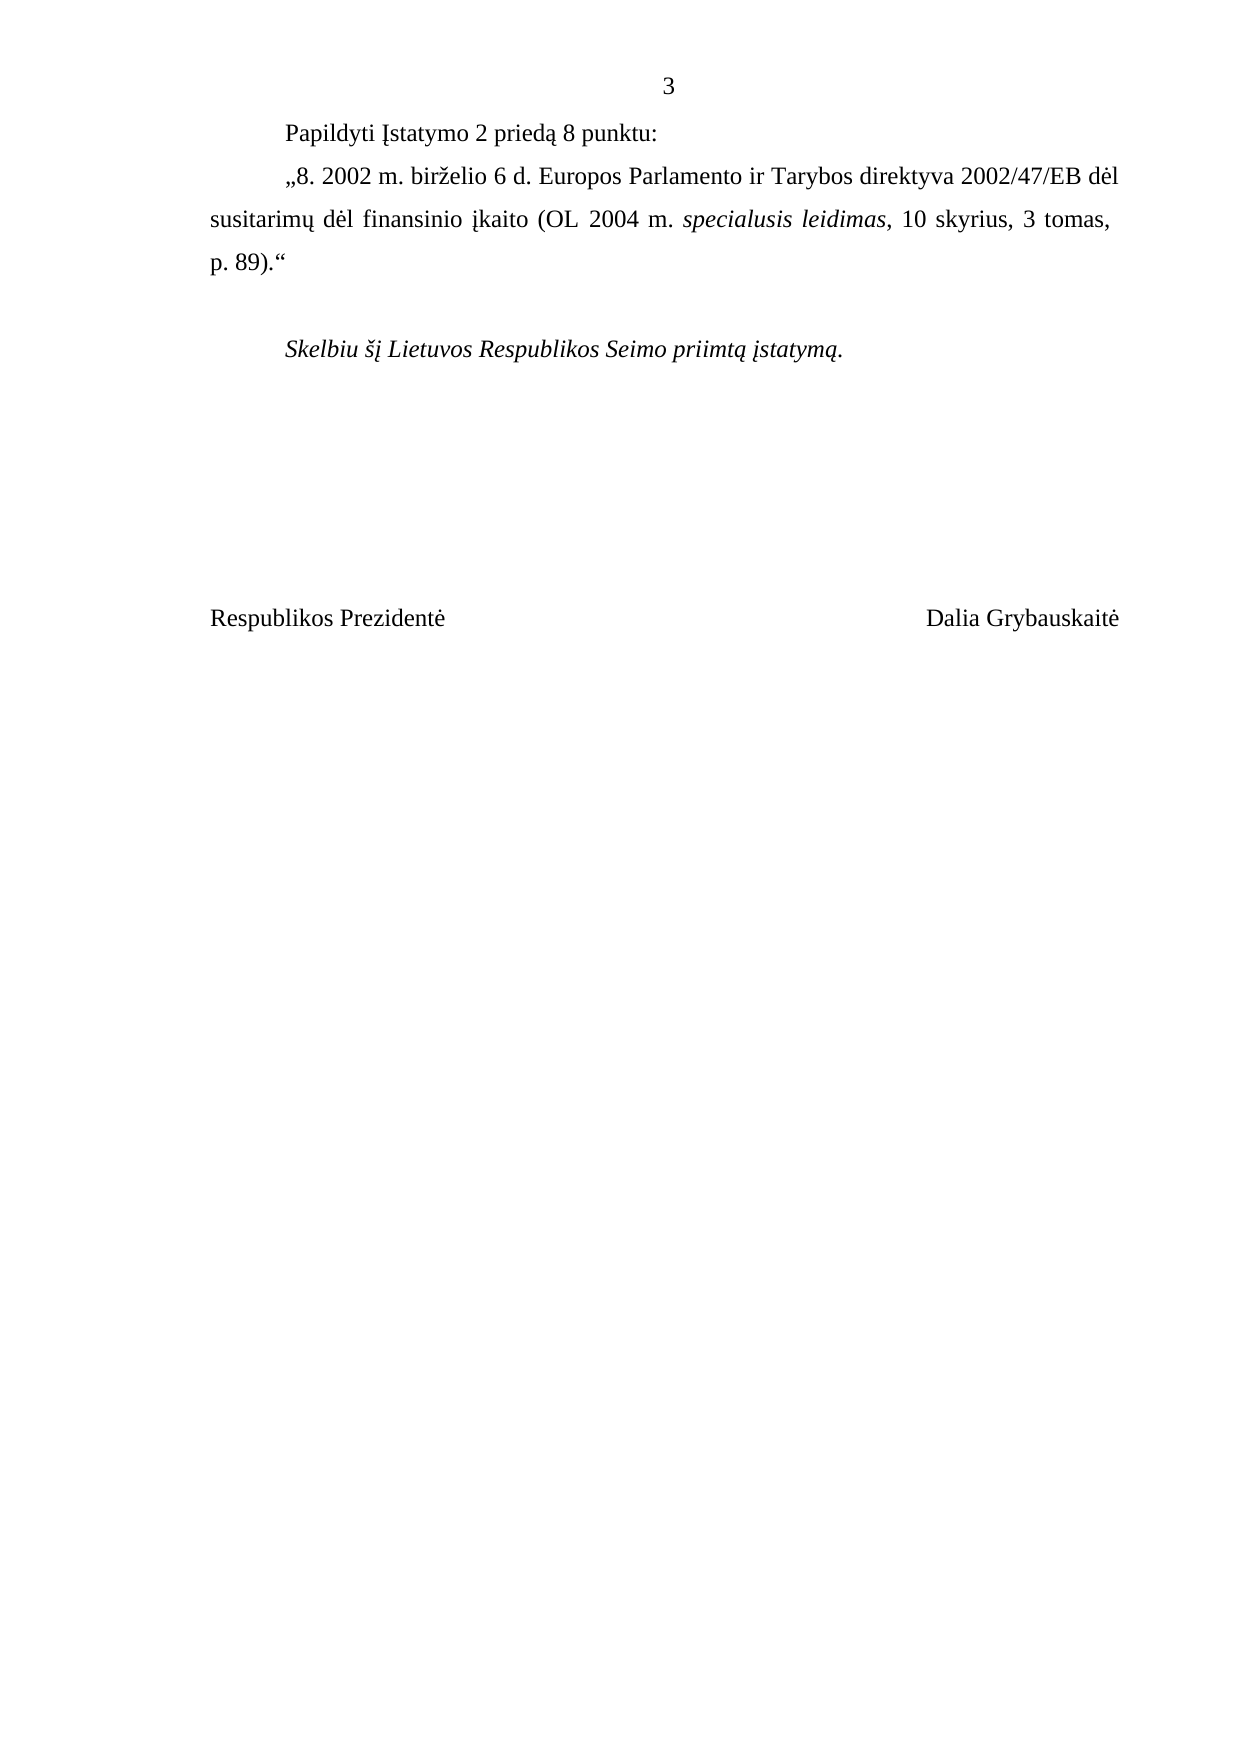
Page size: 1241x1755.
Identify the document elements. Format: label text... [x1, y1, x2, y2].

text Skelbiu šį Lietuvos Respublikos Seimo priimtą įstatymą. [210, 334, 1120, 362]
text Respublikos Prezidentė Dalia Grybauskaitė [210, 603, 1120, 631]
text Papildyti Įstatymo 2 priedą 8 punktu: [210, 118, 1120, 147]
text „8. 2002 m. birželio 6 d. Europos Parlamento ir Tarybos direktyva 2002/47/EB dėl susitarimų dėl finansinio įkaito (OL 2004 m. specialusis leidimas, 10 skyrius, 3 tomas, p. 89).“ [210, 161, 1120, 276]
